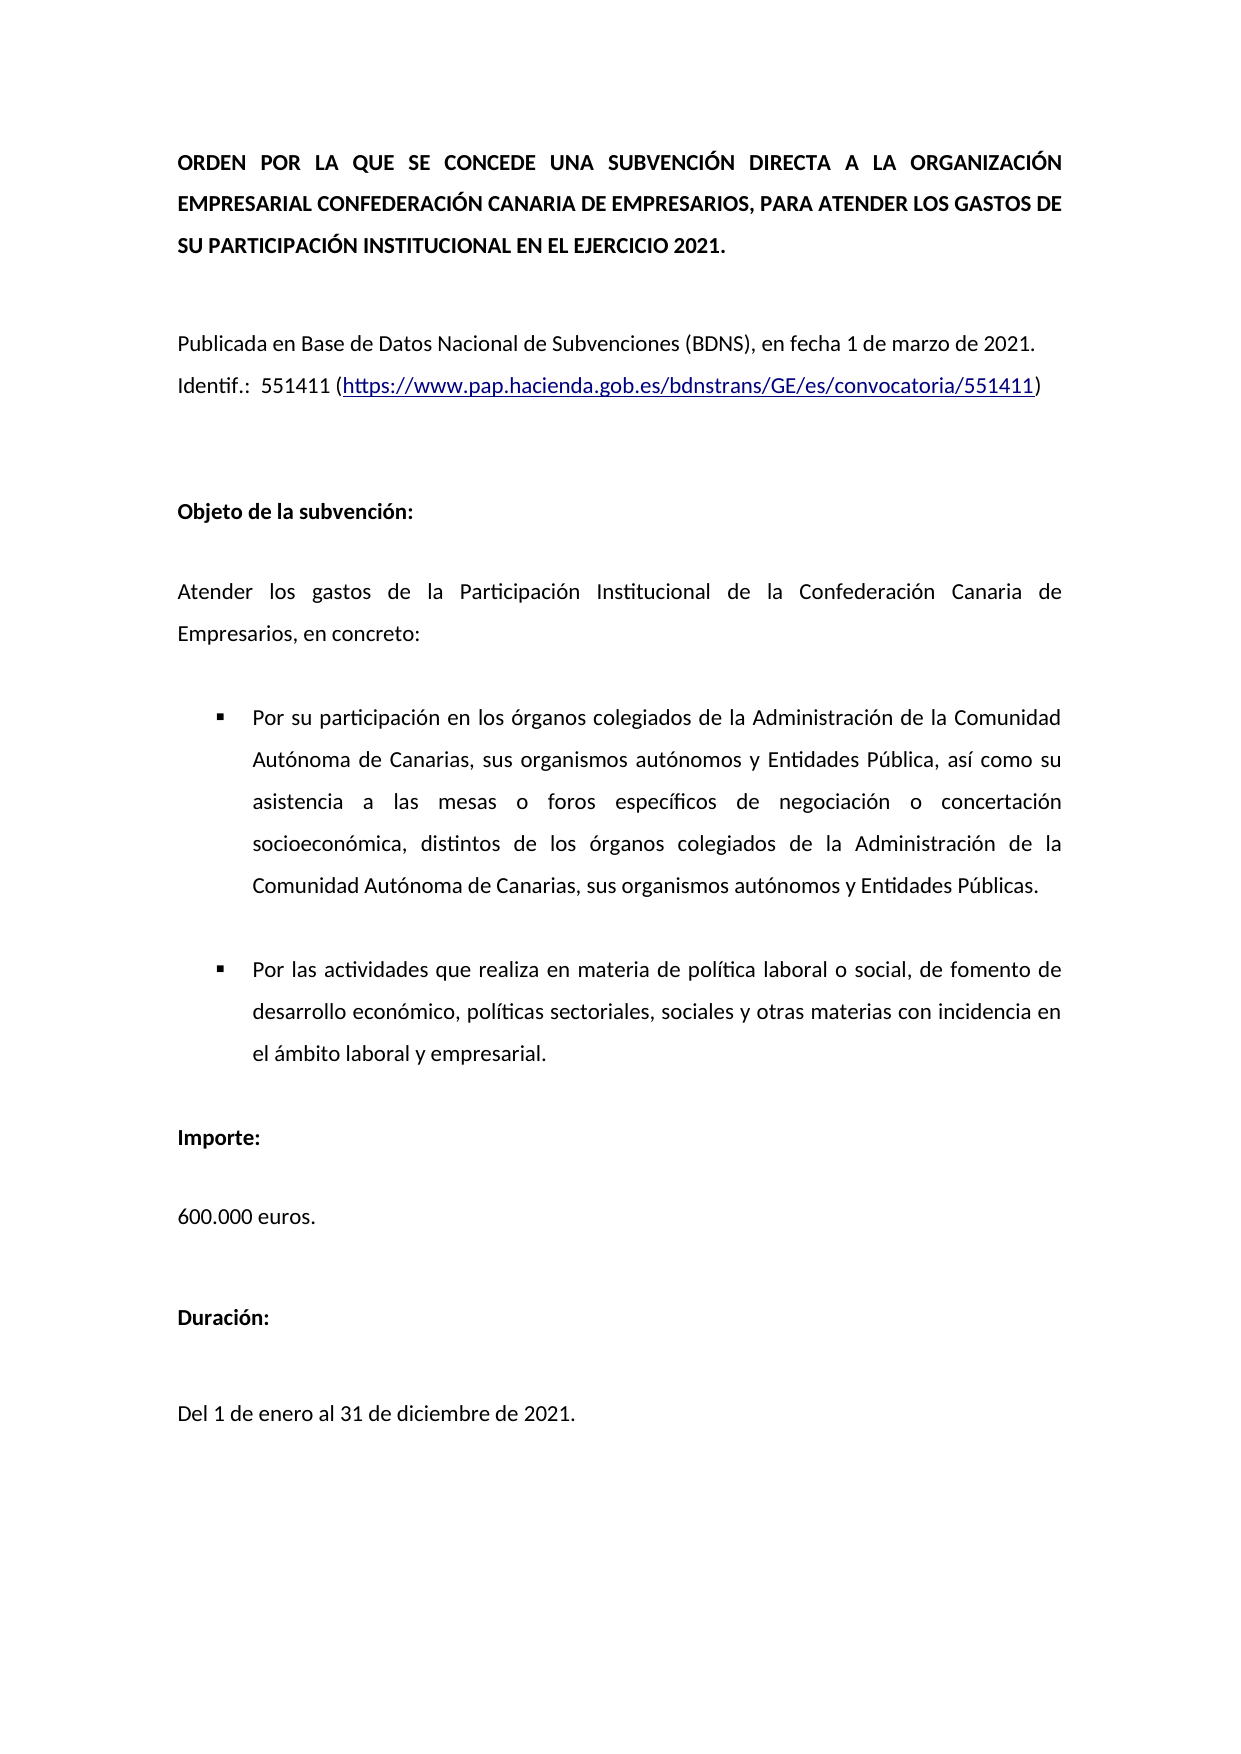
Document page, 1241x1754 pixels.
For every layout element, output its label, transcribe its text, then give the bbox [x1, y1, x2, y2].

text Atender los gastos de la Participación Institucional de la Confederación Canaria de Empresarios, en concreto: [177, 577, 1063, 647]
text Objeto de la subvención: [177, 497, 1063, 526]
text Publicada en Base de Datos Nacional de Subvenciones (BDNS), en fecha 1 de marzo de 2021. Identif.: 551411 (https://www.pap.hacienda.gob.es/bdnstrans/GE/es/convocatoria/551411) [177, 329, 1063, 399]
list Por las actividades que realiza en materia de política laboral o social, de fomento de desarrollo económico, políticas sectoriales, sociales y otras materias con incidencia en el ámbito laboral y empresarial. [215, 955, 1063, 1067]
list Por su participación en los órganos colegiados de la Administración de la Comunidad Autónoma de Canarias, sus organismos autónomos y Entidades Pública, así como su asistencia a las mesas o foros específicos de negociación o concertación socioeconómica, distintos de los órganos colegiados de la Administración de la Comunidad Autónoma de Canarias, sus organismos autónomos y Entidades Públicas. [215, 703, 1063, 899]
text Importe: [177, 1123, 1063, 1151]
text Del 1 de enero al 31 de diciembre de 2021. [177, 1399, 1063, 1427]
text 600.000 euros. [177, 1202, 1063, 1230]
text ORDEN POR LA QUE SE CONCEDE UNA SUBVENCIÓN DIRECTA A LA ORGANIZACIÓN EMPRESARIAL CONFEDERACIÓN CANARIA DE EMPRESARIOS, PARA ATENDER LOS GASTOS DE SU PARTICIPACIÓN INSTITUCIONAL EN EL EJERCICIO 2021. [177, 148, 1063, 259]
text Duración: [177, 1303, 1063, 1331]
